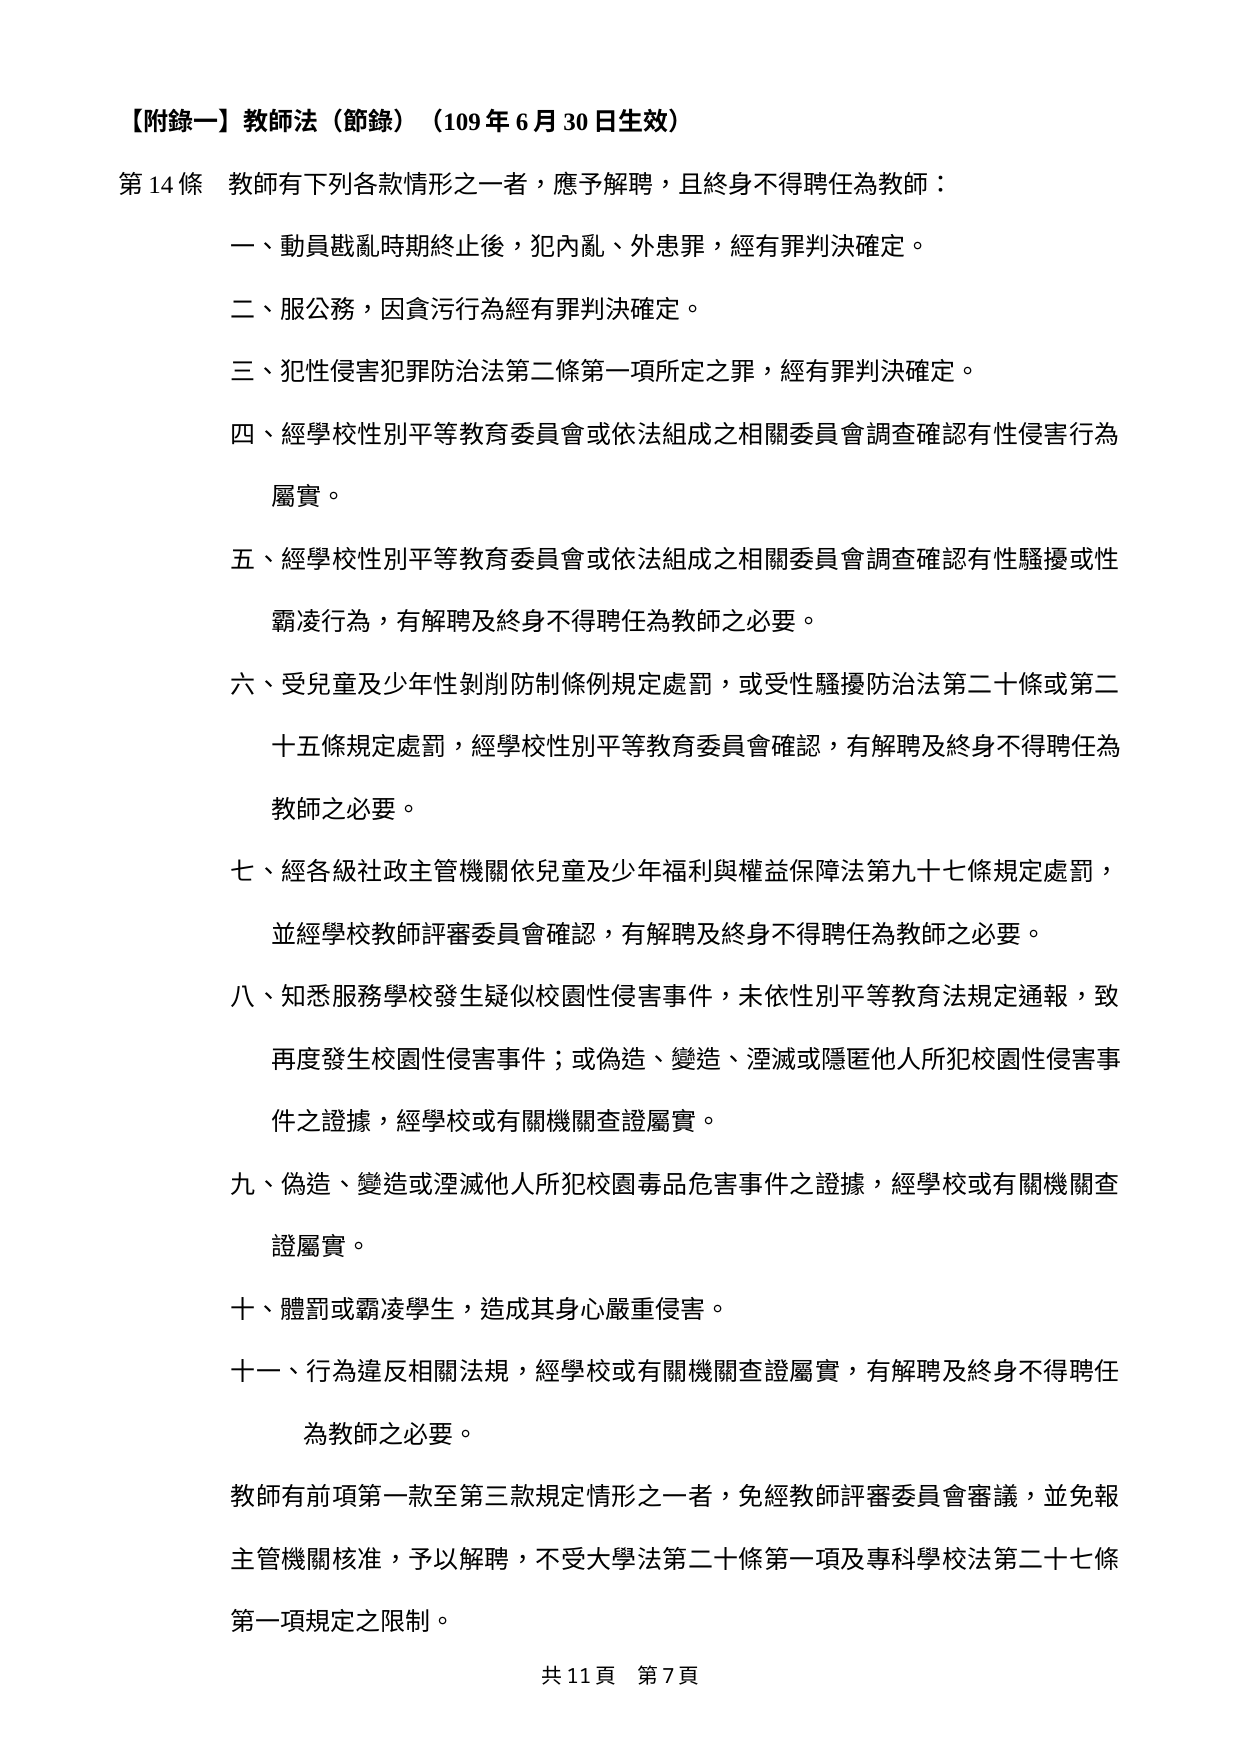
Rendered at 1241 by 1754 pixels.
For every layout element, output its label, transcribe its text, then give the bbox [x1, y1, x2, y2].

text 四、經學校性別平等教育委員會或依法組成之相關委員會調查確認有性侵害行為屬實。 [230, 391, 1122, 516]
text 一、動員戡亂時期終止後，犯內亂、外患罪，經有罪判決確定。 [230, 203, 1122, 266]
text 三、犯性侵害犯罪防治法第二條第一項所定之罪，經有罪判決確定。 [230, 328, 1122, 391]
text 九、偽造、變造或湮滅他人所犯校園毒品危害事件之證據，經學校或有關機關查證屬實。 [230, 1141, 1122, 1266]
text 第14條 教師有下列各款情形之一者，應予解聘，且終身不得聘任為教師： [118, 141, 1122, 203]
text 教師有前項第一款至第三款規定情形之一者，免經教師評審委員會審議，並免報主管機關核准，予以解聘，不受大學法第二十條第一項及專科學校法第二十七條第一項規定之限制。 [230, 1453, 1122, 1641]
text 十一、行為違反相關法規，經學校或有關機關查證屬實，有解聘及終身不得聘任為教師之必要。 [230, 1328, 1122, 1453]
text 二、服公務，因貪污行為經有罪判決確定。 [230, 266, 1122, 328]
text 八、知悉服務學校發生疑似校園性侵害事件，未依性別平等教育法規定通報，致再度發生校園性侵害事件；或偽造、變造、湮滅或隱匿他人所犯校園性侵害事件之證據，經學校或有關機關查證屬實。 [230, 953, 1122, 1141]
text 十、體罰或霸凌學生，造成其身心嚴重侵害。 [230, 1266, 1122, 1328]
text 七、經各級社政主管機關依兒童及少年福利與權益保障法第九十七條規定處罰，並經學校教師評審委員會確認，有解聘及終身不得聘任為教師之必要。 [230, 828, 1122, 953]
text 【附錄一】教師法（節錄）（109年6月30日生效） [118, 78, 1122, 141]
text 六、受兒童及少年性剝削防制條例規定處罰，或受性騷擾防治法第二十條或第二十五條規定處罰，經學校性別平等教育委員會確認，有解聘及終身不得聘任為教師之必要。 [230, 641, 1122, 828]
text 五、經學校性別平等教育委員會或依法組成之相關委員會調查確認有性騷擾或性霸凌行為，有解聘及終身不得聘任為教師之必要。 [230, 516, 1122, 641]
